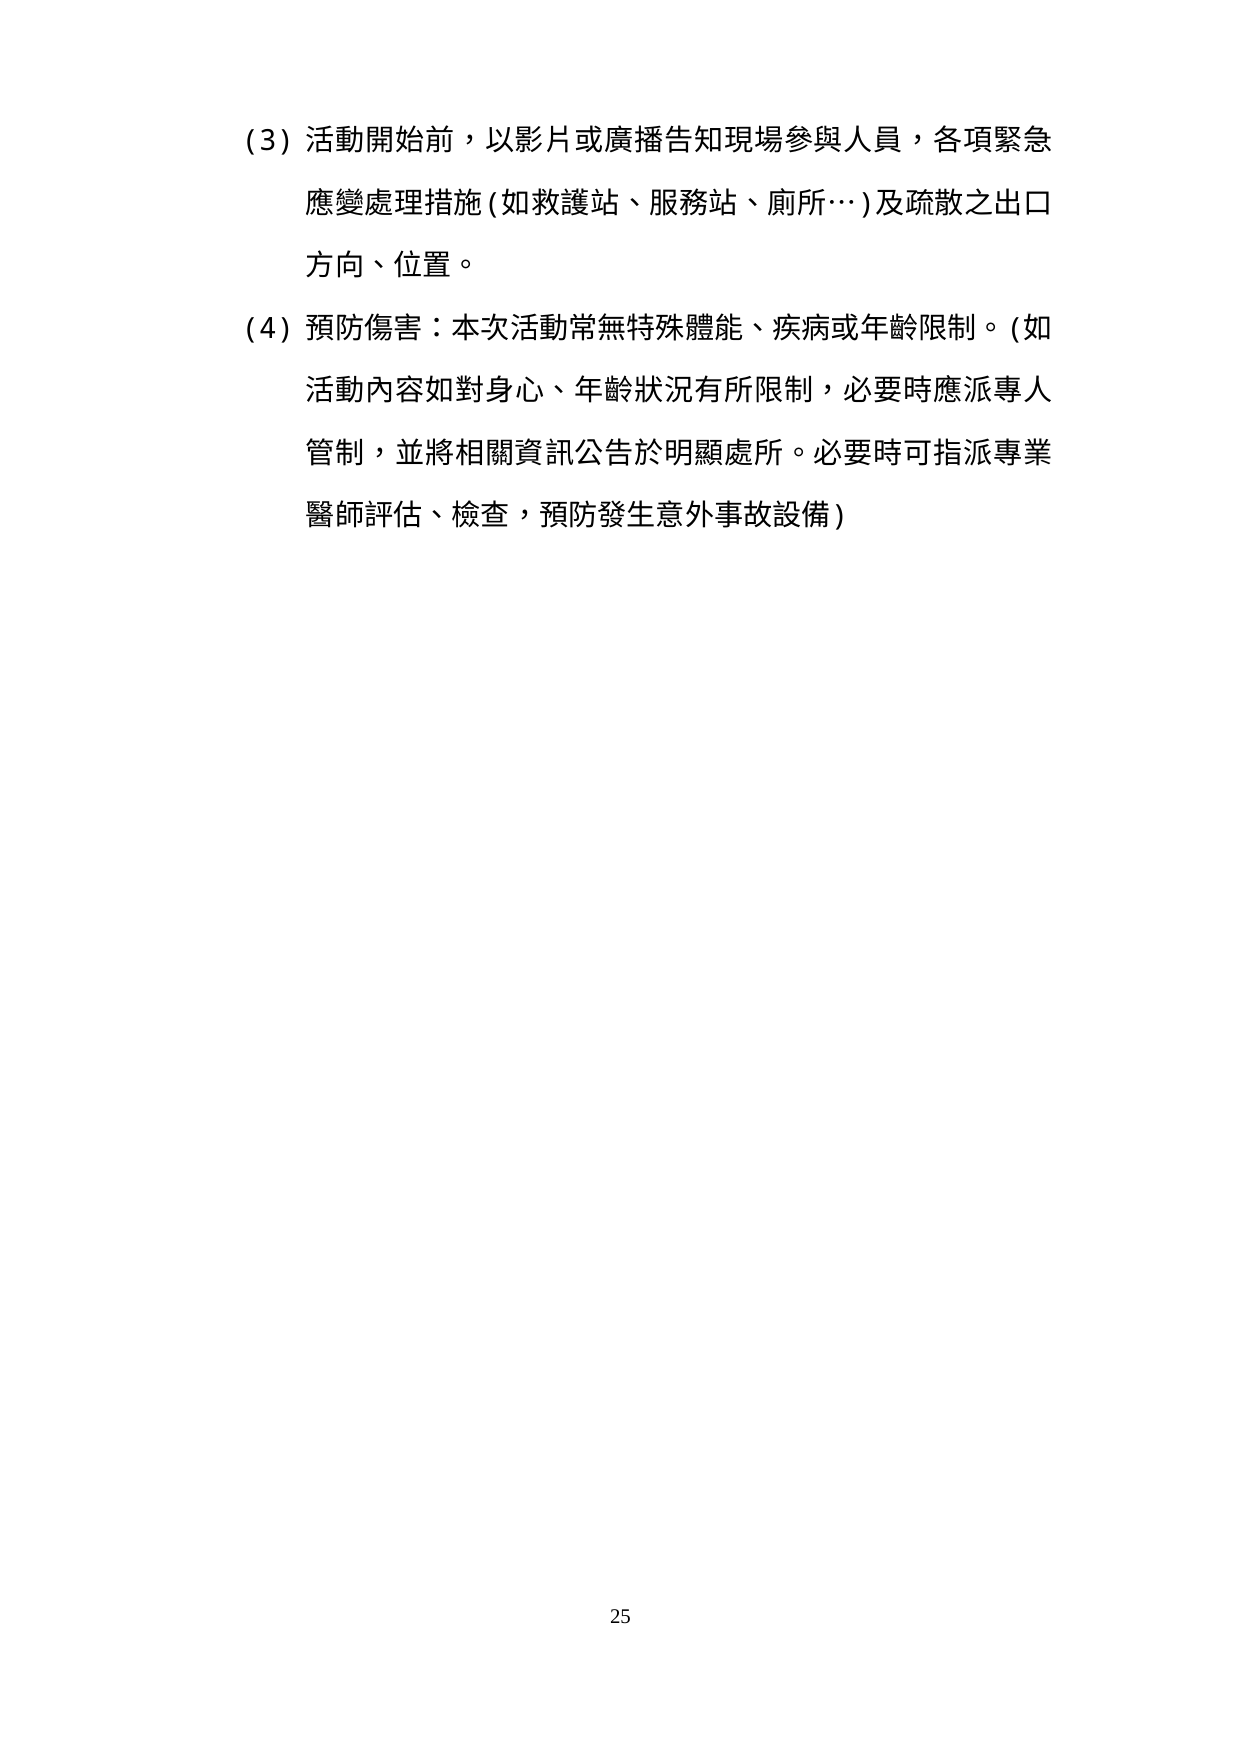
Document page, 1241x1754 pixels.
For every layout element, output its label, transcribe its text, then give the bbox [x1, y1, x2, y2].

list 預防傷害：本次活動常無特殊體能、疾病或年齡限制。(如活動內容如對身心、年齡狀況有所限制，必要時應派專人管制，並將相關資訊公告於明顯處所。必要時可指派專業醫師評估、檢查，預防發生意外事故設備) [241, 284, 1053, 534]
list 活動開始前，以影片或廣播告知現場參與人員，各項緊急應變處理措施(如救護站、服務站、廁所…)及疏散之出口方向、位置。 [241, 96, 1053, 284]
